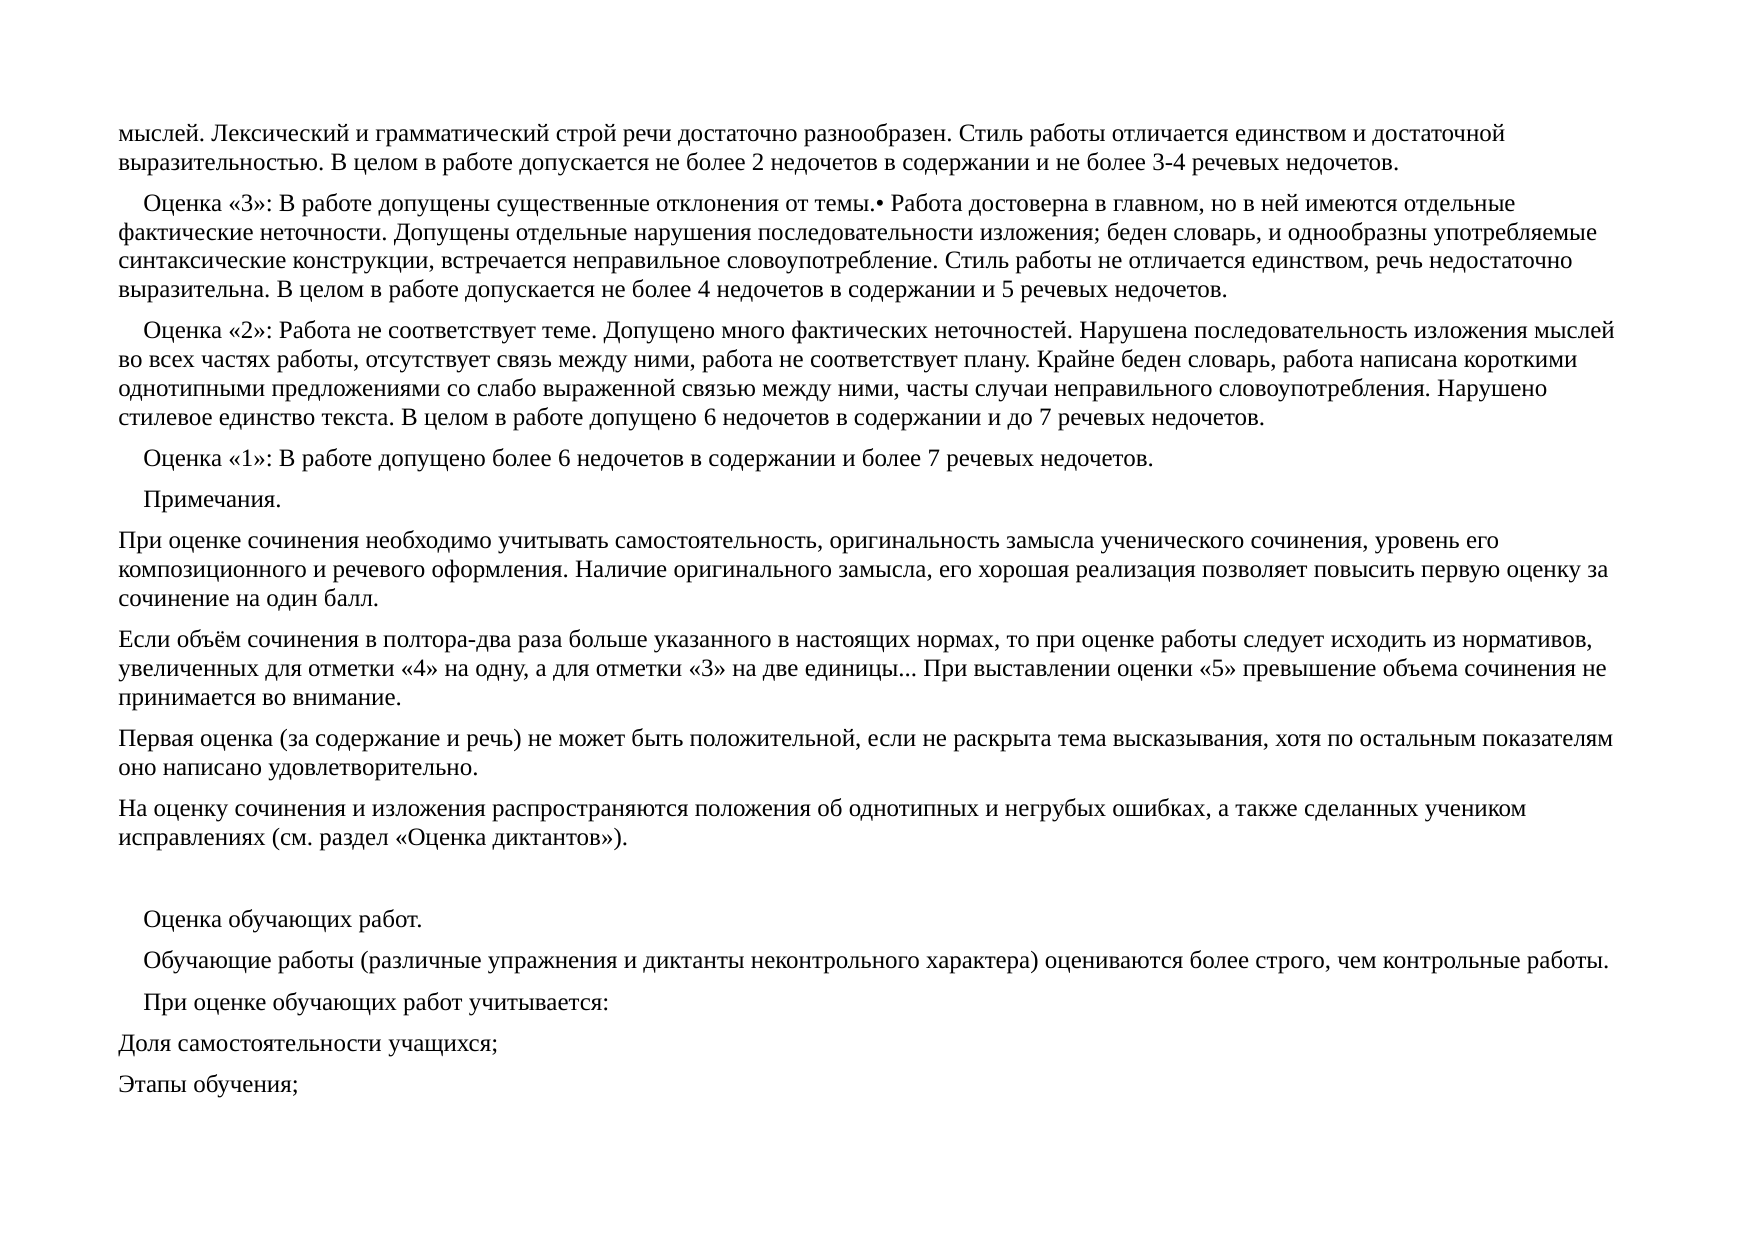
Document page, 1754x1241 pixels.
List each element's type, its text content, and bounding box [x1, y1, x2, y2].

text Обучающие работы (различные упражнения и диктанты неконтрольного характера) оцениваются более строго, чем контрольные работы. [118, 946, 1636, 974]
text Этапы обучения; [118, 1069, 1636, 1098]
text Доля самостоятельности учащихся; [118, 1028, 1636, 1057]
text мыслей. Лексический и грамматический строй речи достаточно разнообразен. Стиль работы отличается единством и достаточной выразительностью. В целом в работе допускается не более 2 недочетов в содержании и не более 3-4 речевых недочетов. [118, 118, 1636, 176]
text На оценку сочинения и изложения распространяются положения об однотипных и негрубых ошибках, а также сделанных учеником исправлениях (см. раздел «Оценка диктантов»). [118, 793, 1636, 851]
text Примечания. [118, 484, 1636, 513]
text При оценке обучающих работ учитывается: [118, 987, 1636, 1016]
text Оценка «1»: В работе допущено более 6 недочетов в содержании и более 7 речевых недочетов. [118, 443, 1636, 472]
text Если объём сочинения в полтора-два раза больше указанного в настоящих нормах, то при оценке работы следует исходить из нормативов, увеличенных для отметки «4» на одну, а для отметки «3» на две единицы... При выставлении оценки «5» превышение объема сочинения не принимается во внимание. [118, 624, 1636, 711]
text Оценка обучающих работ. [118, 904, 1636, 933]
text Оценка «3»: В работе допущены существенные отклонения от темы.• Работа достоверна в главном, но в ней имеются отдельные фактические неточности. Допущены отдельные нарушения последовательности изложения; беден словарь, и однообразны употребляемые синтаксические конструкции, встречается неправильное словоупотребление. Стиль работы не отличается единством, речь недостаточно выразительна. В целом в работе допускается не более 4 недочетов в содержании и 5 речевых недочетов. [118, 188, 1636, 303]
text Первая оценка (за содержание и речь) не может быть положительной, если не раскрыта тема высказывания, хотя по остальным показателям оно написано удовлетворительно. [118, 723, 1636, 781]
text Оценка «2»: Работа не соответствует теме. Допущено много фактических неточностей. Нарушена последовательность изложения мыслей во всех частях работы, отсутствует связь между ними, работа не соответствует плану. Крайне беден словарь, работа написана короткими однотипными предложениями со слабо выраженной связью между ними, часты случаи неправильного словоупотребления. Нарушено стилевое единство текста. В целом в работе допущено 6 недочетов в содержании и до 7 речевых недочетов. [118, 316, 1636, 431]
text При оценке сочинения необходимо учитывать самостоятельность, оригинальность замысла ученического сочинения, уровень его композиционного и речевого оформления. Наличие оригинального замысла, его хорошая реализация позволяет повысить первую оценку за сочинение на один балл. [118, 526, 1636, 612]
